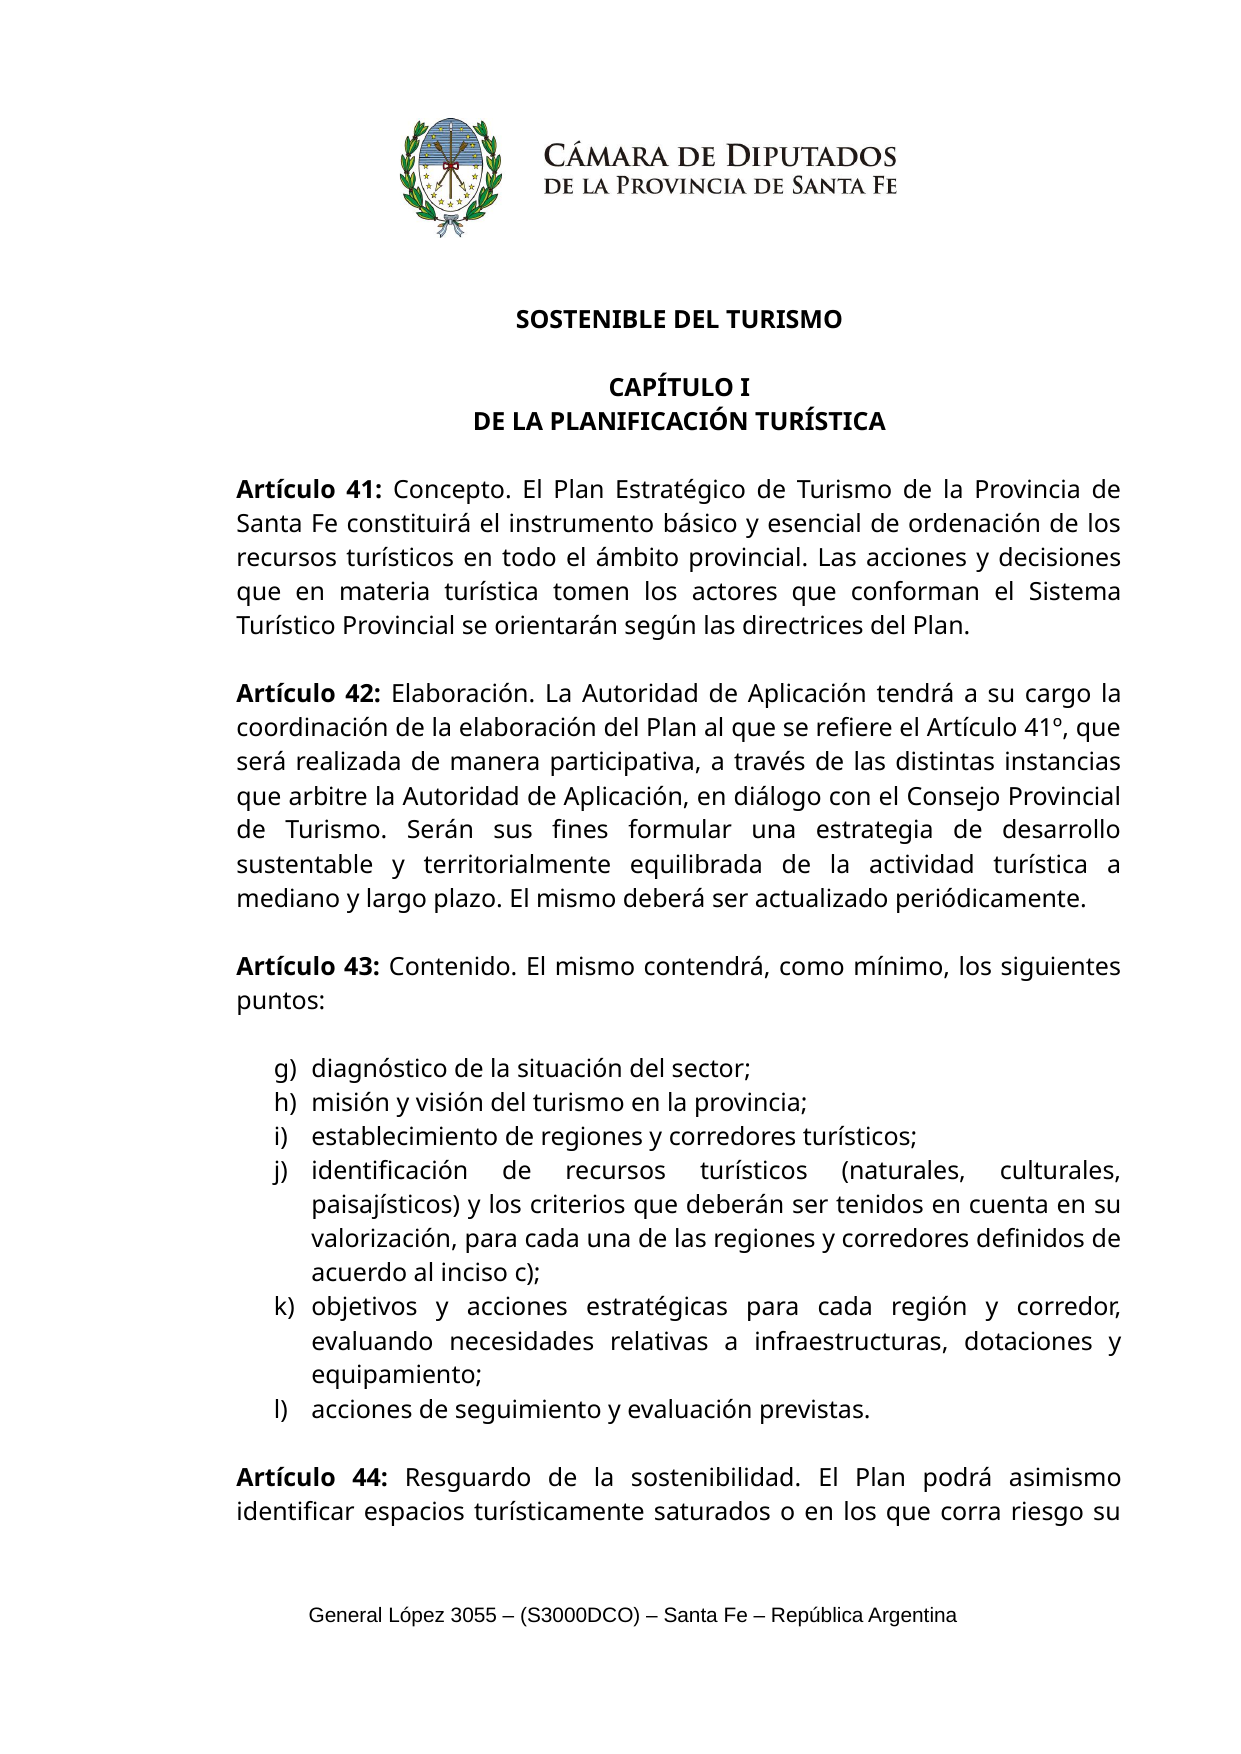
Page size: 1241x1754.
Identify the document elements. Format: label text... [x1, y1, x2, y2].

list misión y visión del turismo en la provincia; [274, 1085, 1122, 1119]
text Artículo 41: Concepto. El Plan Estratégico de Turismo de la Provincia de Santa Fe constituirá el instrumento básico y esencial de ordenación de los recursos turísticos en todo el ámbito provincial. Las acciones y decisiones que en materia turística tomen los actores que conforman el Sistema Turístico Provincial se orientarán según las directrices del Plan. [236, 472, 1122, 642]
text Artículo 42: Elaboración. La Autoridad de Aplicación tendrá a su cargo la coordinación de la elaboración del Plan al que se refiere el Artículo 41º, que será realizada de manera participativa, a través de las distintas instancias que arbitre la Autoridad de Aplicación, en diálogo con el Consejo Provincial de Turismo. Serán sus fines formular una estrategia de desarrollo sustentable y territorialmente equilibrada de la actividad turística a mediano y largo plazo. El mismo deberá ser actualizado periódicamente. [236, 676, 1122, 914]
list establecimiento de regiones y corredores turísticos; [274, 1119, 1122, 1153]
list diagnóstico de la situación del sector; [274, 1051, 1122, 1085]
list objetivos y acciones estratégicas para cada región y corredor, evaluando necesidades relativas a infraestructuras, dotaciones y equipamiento; [274, 1289, 1122, 1391]
text Artículo 43: Contenido. El mismo contendrá, como mínimo, los siguientes puntos: [236, 948, 1122, 1017]
text Artículo 44: Resguardo de la sostenibilidad. El Plan podrá asimismo identificar espacios turísticamente saturados o en los que corra riesgo su [236, 1459, 1122, 1527]
list identificación de recursos turísticos (naturales, culturales, paisajísticos) y los criterios que deberán ser tenidos en cuenta en su valorización, para cada una de las regiones y corredores definidos de acuerdo al inciso c); [274, 1153, 1122, 1289]
text SOSTENIBLE DEL TURISMO [236, 301, 1122, 335]
picture [399, 118, 897, 242]
text CAPÍTULO I [236, 369, 1122, 403]
text DE LA PLANIFICACIÓN TURÍSTICA [236, 403, 1122, 437]
list acciones de seguimiento y evaluación previstas. [274, 1391, 1122, 1425]
